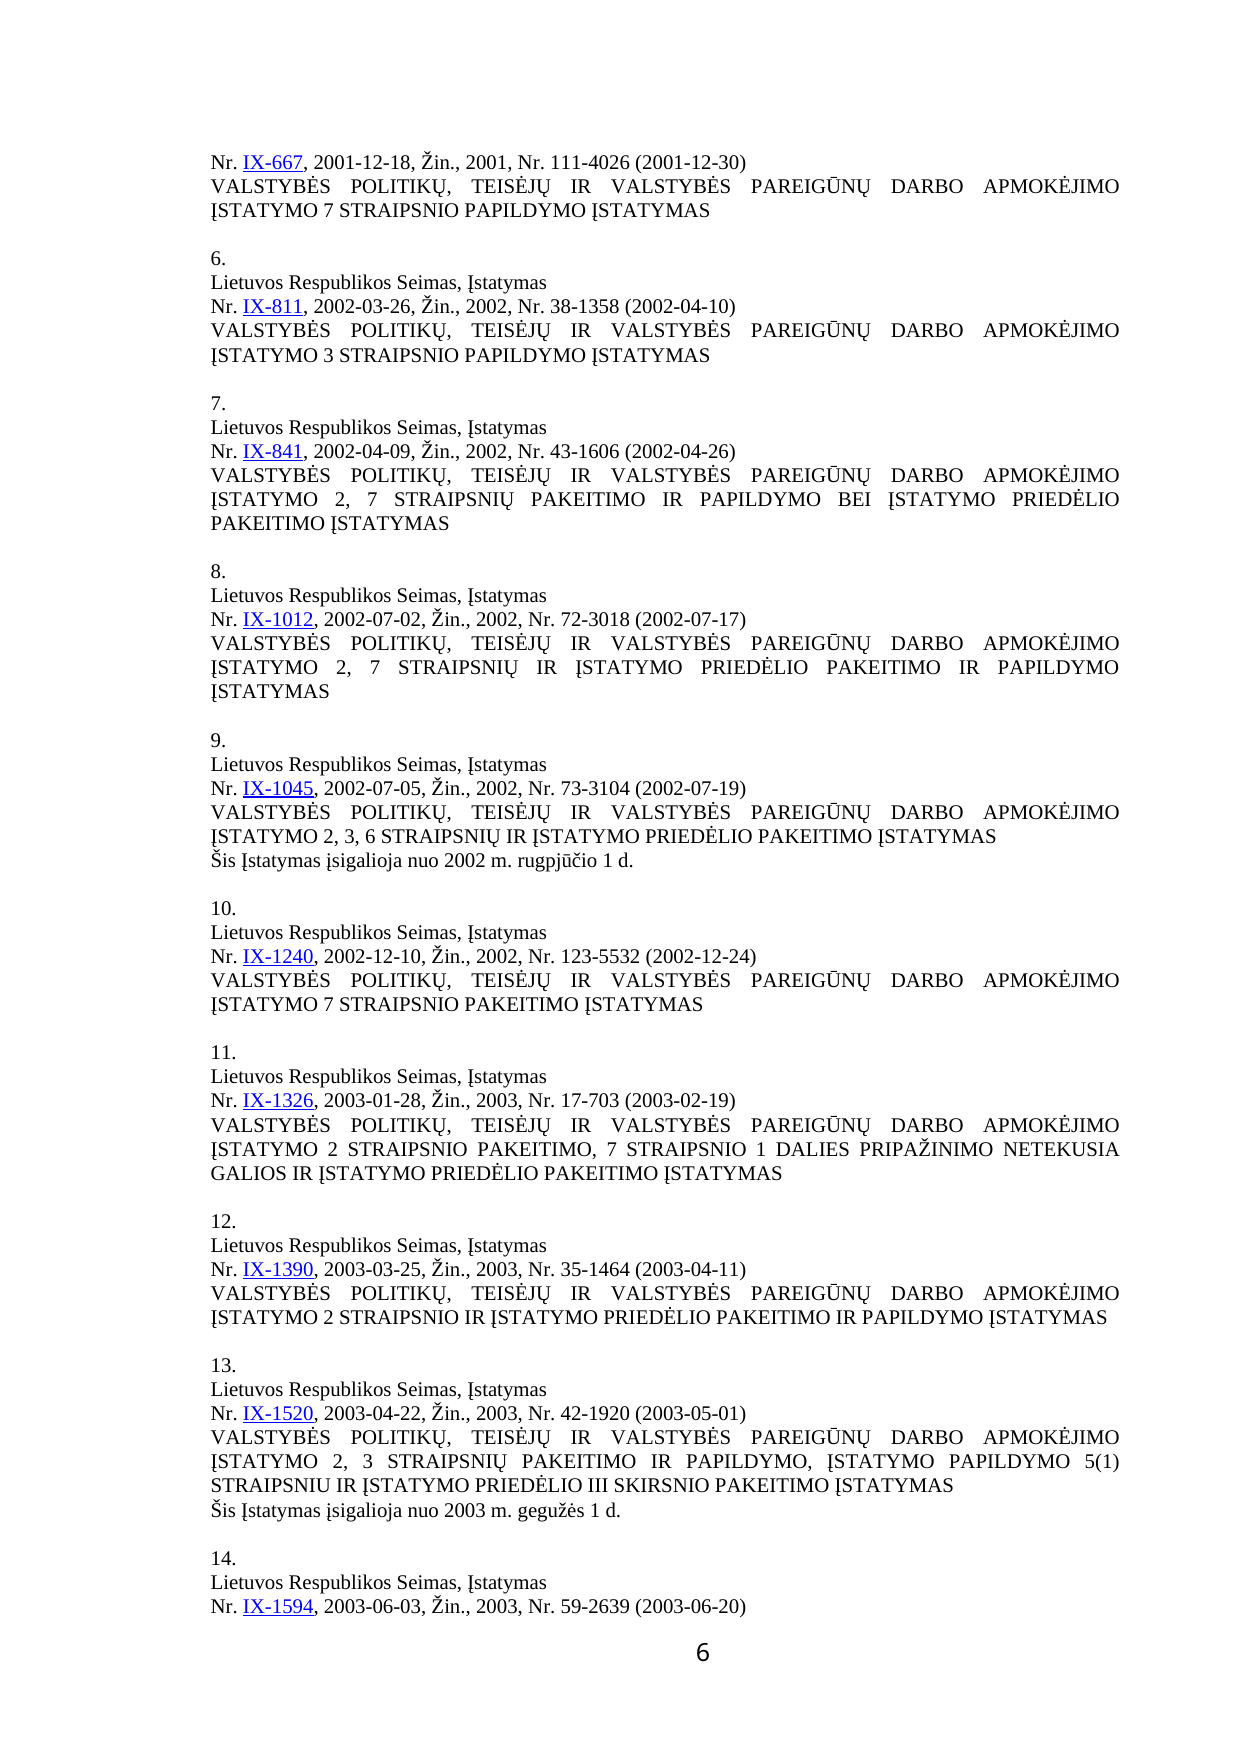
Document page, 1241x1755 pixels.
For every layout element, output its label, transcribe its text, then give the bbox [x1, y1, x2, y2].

text VALSTYBĖS POLITIKŲ, TEISĖJŲ IR VALSTYBĖS PAREIGŪNŲ DARBO APMOKĖJIMO ĮSTATYMO 2, 7 STRAIPSNIŲ IR ĮSTATYMO PRIEDĖLIO PAKEITIMO IR PAPILDYMO ĮSTATYMAS [210, 631, 1120, 703]
text Nr. IX-1326, 2003-01-28, Žin., 2003, Nr. 17-703 (2003-02-19) [210, 1088, 1120, 1112]
text Nr. IX-811, 2002-03-26, Žin., 2002, Nr. 38-1358 (2002-04-10) [210, 294, 1120, 318]
text VALSTYBĖS POLITIKŲ, TEISĖJŲ IR VALSTYBĖS PAREIGŪNŲ DARBO APMOKĖJIMO ĮSTATYMO 2, 3, 6 STRAIPSNIŲ IR ĮSTATYMO PRIEDĖLIO PAKEITIMO ĮSTATYMAS [210, 800, 1120, 848]
text VALSTYBĖS POLITIKŲ, TEISĖJŲ IR VALSTYBĖS PAREIGŪNŲ DARBO APMOKĖJIMO ĮSTATYMO 2 STRAIPSNIO PAKEITIMO, 7 STRAIPSNIO 1 DALIES PRIPAŽINIMO NETEKUSIA GALIOS IR ĮSTATYMO PRIEDĖLIO PAKEITIMO ĮSTATYMAS [210, 1112, 1120, 1185]
text 6. [210, 246, 1120, 270]
text 12. [210, 1209, 1120, 1233]
text Lietuvos Respublikos Seimas, Įstatymas [210, 1377, 1120, 1401]
text VALSTYBĖS POLITIKŲ, TEISĖJŲ IR VALSTYBĖS PAREIGŪNŲ DARBO APMOKĖJIMO ĮSTATYMO 7 STRAIPSNIO PAKEITIMO ĮSTATYMAS [210, 968, 1120, 1016]
text Nr. IX-1045, 2002-07-05, Žin., 2002, Nr. 73-3104 (2002-07-19) [210, 776, 1120, 800]
text Šis Įstatymas įsigalioja nuo 2002 m. rugpjūčio 1 d. [210, 848, 1120, 872]
text 7. [210, 391, 1120, 415]
text Nr. IX-667, 2001-12-18, Žin., 2001, Nr. 111-4026 (2001-12-30) [210, 150, 1120, 174]
text VALSTYBĖS POLITIKŲ, TEISĖJŲ IR VALSTYBĖS PAREIGŪNŲ DARBO APMOKĖJIMO ĮSTATYMO 2 STRAIPSNIO IR ĮSTATYMO PRIEDĖLIO PAKEITIMO IR PAPILDYMO ĮSTATYMAS [210, 1281, 1120, 1329]
text Lietuvos Respublikos Seimas, Įstatymas [210, 583, 1120, 607]
text VALSTYBĖS POLITIKŲ, TEISĖJŲ IR VALSTYBĖS PAREIGŪNŲ DARBO APMOKĖJIMO ĮSTATYMO 3 STRAIPSNIO PAPILDYMO ĮSTATYMAS [210, 318, 1120, 367]
text Lietuvos Respublikos Seimas, Įstatymas [210, 1233, 1120, 1257]
text Nr. IX-1520, 2003-04-22, Žin., 2003, Nr. 42-1920 (2003-05-01) [210, 1401, 1120, 1425]
text Lietuvos Respublikos Seimas, Įstatymas [210, 1570, 1120, 1594]
text 13. [210, 1353, 1120, 1377]
text Šis Įstatymas įsigalioja nuo 2003 m. gegužės 1 d. [210, 1497, 1120, 1522]
text Lietuvos Respublikos Seimas, Įstatymas [210, 270, 1120, 294]
text VALSTYBĖS POLITIKŲ, TEISĖJŲ IR VALSTYBĖS PAREIGŪNŲ DARBO APMOKĖJIMO ĮSTATYMO 2, 3 STRAIPSNIŲ PAKEITIMO IR PAPILDYMO, ĮSTATYMO PAPILDYMO 5(1) STRAIPSNIU IR ĮSTATYMO PRIEDĖLIO III SKIRSNIO PAKEITIMO ĮSTATYMAS [210, 1425, 1120, 1497]
text Nr. IX-1012, 2002-07-02, Žin., 2002, Nr. 72-3018 (2002-07-17) [210, 607, 1120, 631]
text Lietuvos Respublikos Seimas, Įstatymas [210, 1064, 1120, 1088]
text Nr. IX-1594, 2003-06-03, Žin., 2003, Nr. 59-2639 (2003-06-20) [210, 1594, 1120, 1618]
text 9. [210, 727, 1120, 752]
text 14. [210, 1546, 1120, 1570]
text 8. [210, 559, 1120, 583]
text Nr. IX-1390, 2003-03-25, Žin., 2003, Nr. 35-1464 (2003-04-11) [210, 1257, 1120, 1281]
text Nr. IX-841, 2002-04-09, Žin., 2002, Nr. 43-1606 (2002-04-26) [210, 439, 1120, 463]
text 11. [210, 1040, 1120, 1064]
text 10. [210, 896, 1120, 920]
text Nr. IX-1240, 2002-12-10, Žin., 2002, Nr. 123-5532 (2002-12-24) [210, 944, 1120, 968]
text VALSTYBĖS POLITIKŲ, TEISĖJŲ IR VALSTYBĖS PAREIGŪNŲ DARBO APMOKĖJIMO ĮSTATYMO 2, 7 STRAIPSNIŲ PAKEITIMO IR PAPILDYMO BEI ĮSTATYMO PRIEDĖLIO PAKEITIMO ĮSTATYMAS [210, 463, 1120, 535]
text VALSTYBĖS POLITIKŲ, TEISĖJŲ IR VALSTYBĖS PAREIGŪNŲ DARBO APMOKĖJIMO ĮSTATYMO 7 STRAIPSNIO PAPILDYMO ĮSTATYMAS [210, 174, 1120, 222]
text Lietuvos Respublikos Seimas, Įstatymas [210, 752, 1120, 776]
text Lietuvos Respublikos Seimas, Įstatymas [210, 920, 1120, 944]
text Lietuvos Respublikos Seimas, Įstatymas [210, 415, 1120, 439]
